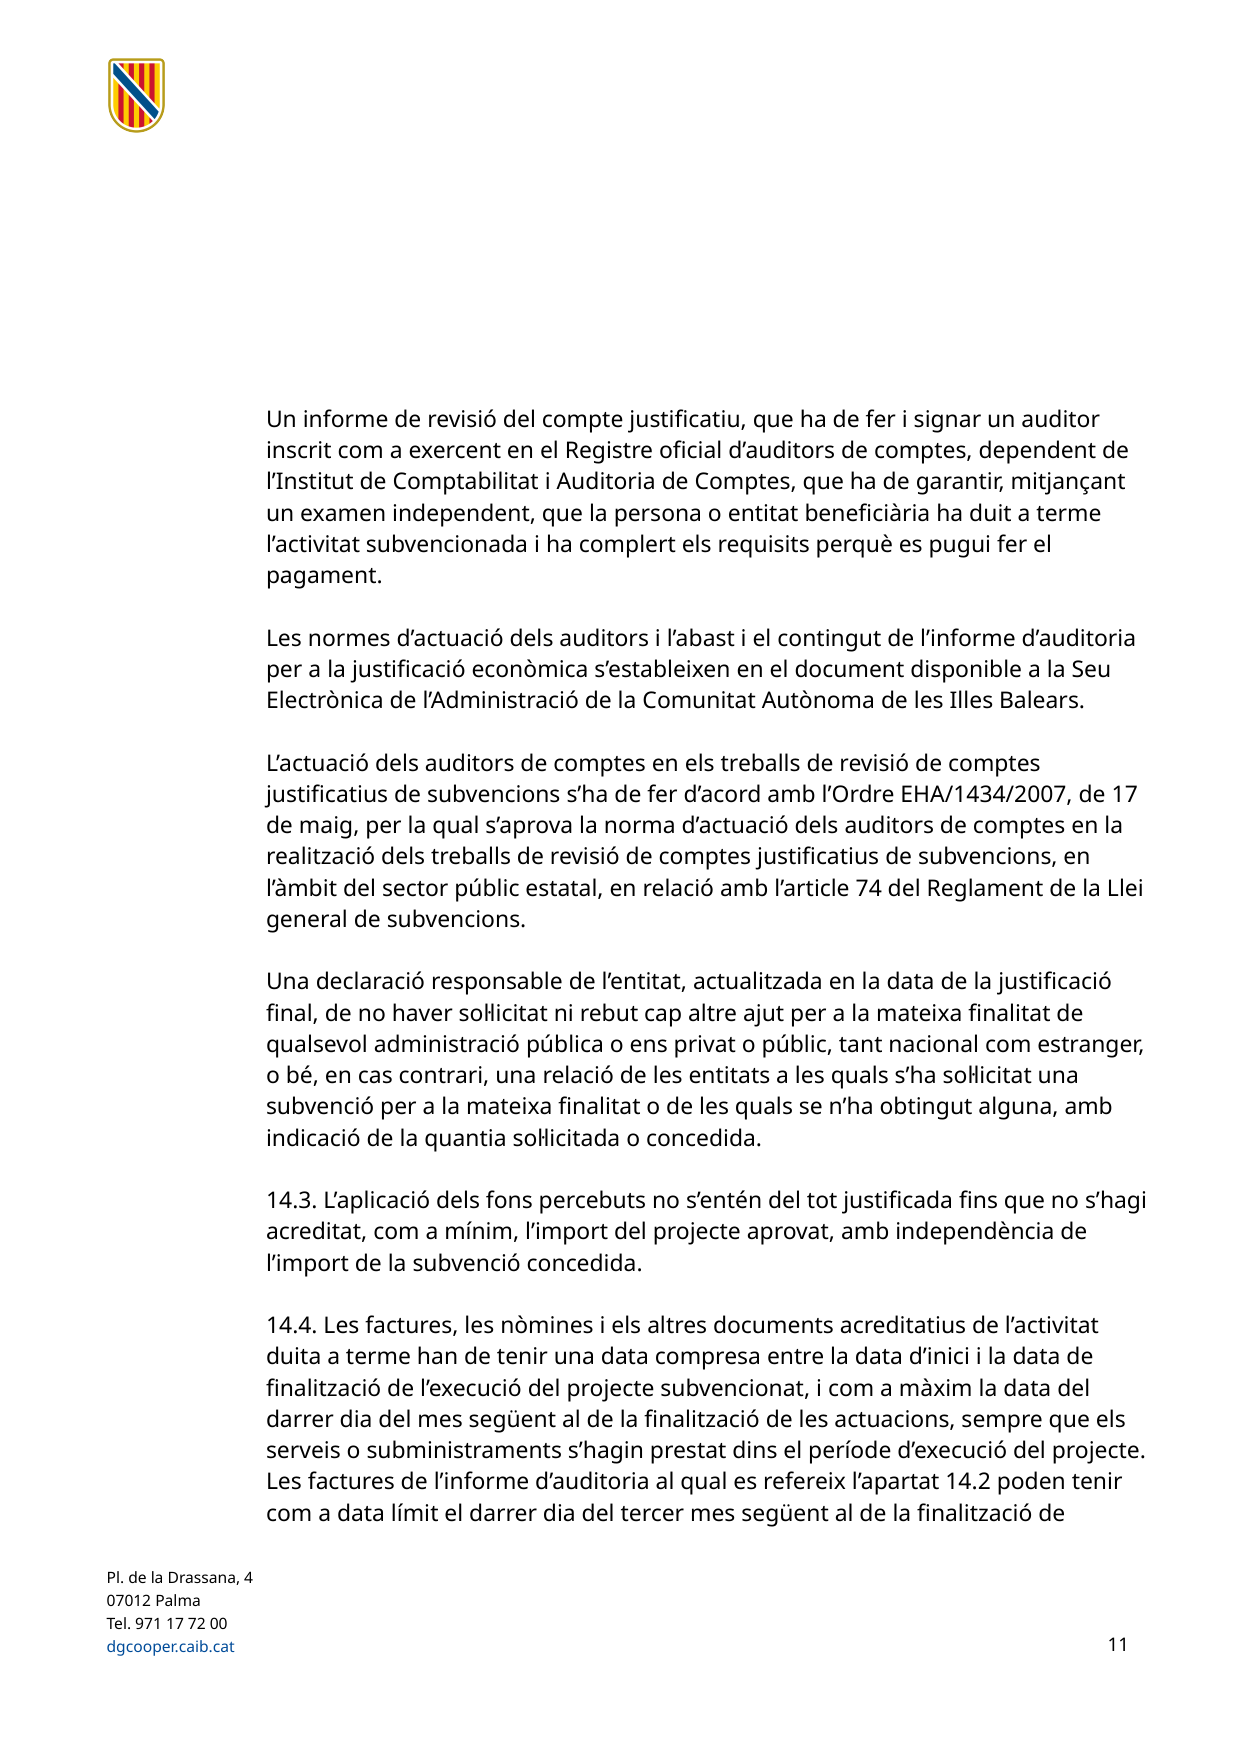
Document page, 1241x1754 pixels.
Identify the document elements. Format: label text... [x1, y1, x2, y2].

text Una declaració responsable de l’entitat, actualitzada en la data de la justificació final, de no haver sol·licitat ni rebut cap altre ajut per a la mateixa finalitat de qualsevol administració pública o ens privat o públic, tant nacional com estranger, o bé, en cas contrari, una relació de les entitats a les quals s’ha sol·licitat una subvenció per a la mateixa finalitat o de les quals se n’ha obtingut alguna, amb indicació de la quantia sol·licitada o concedida. [266, 965, 1152, 1153]
text 14.4. Les factures, les nòmines i els altres documents acreditatius de l’activitat duita a terme han de tenir una data compresa entre la data d’inici i la data de finalització de l’execució del projecte subvencionat, i com a màxim la data del darrer dia del mes següent al de la finalització de les actuacions, sempre que els serveis o subministraments s’hagin prestat dins el període d’execució del projecte. Les factures de l’informe d’auditoria al qual es refereix l’apartat 14.2 poden tenir com a data límit el darrer dia del tercer mes següent al de la finalització de [266, 1309, 1152, 1528]
picture [90, 30, 183, 161]
text Un informe de revisió del compte justificatiu, que ha de fer i signar un auditor inscrit com a exercent en el Registre oficial d’auditors de comptes, dependent de l’Institut de Comptabilitat i Auditoria de Comptes, que ha de garantir, mitjançant un examen independent, que la persona o entitat beneficiària ha duit a terme l’activitat subvencionada i ha complert els requisits perquè es pugui fer el pagament. [266, 403, 1152, 590]
text 14.3. L’aplicació dels fons percebuts no s’entén del tot justificada fins que no s’hagi acreditat, com a mínim, l’import del projecte aprovat, amb independència de l’import de la subvenció concedida. [266, 1184, 1152, 1278]
text L’actuació dels auditors de comptes en els treballs de revisió de comptes justificatius de subvencions s’ha de fer d’acord amb l’Ordre EHA/1434/2007, de 17 de maig, per la qual s’aprova la norma d’actuació dels auditors de comptes en la realització dels treballs de revisió de comptes justificatius de subvencions, en l’àmbit del sector públic estatal, en relació amb l’article 74 del Reglament de la Llei general de subvencions. [266, 746, 1152, 934]
text Les normes d’actuació dels auditors i l’abast i el contingut de l’informe d’auditoria per a la justificació econòmica s’estableixen en el document disponible a la Seu Electrònica de l’Administració de la Comunitat Autònoma de les Illes Balears. [266, 621, 1152, 715]
